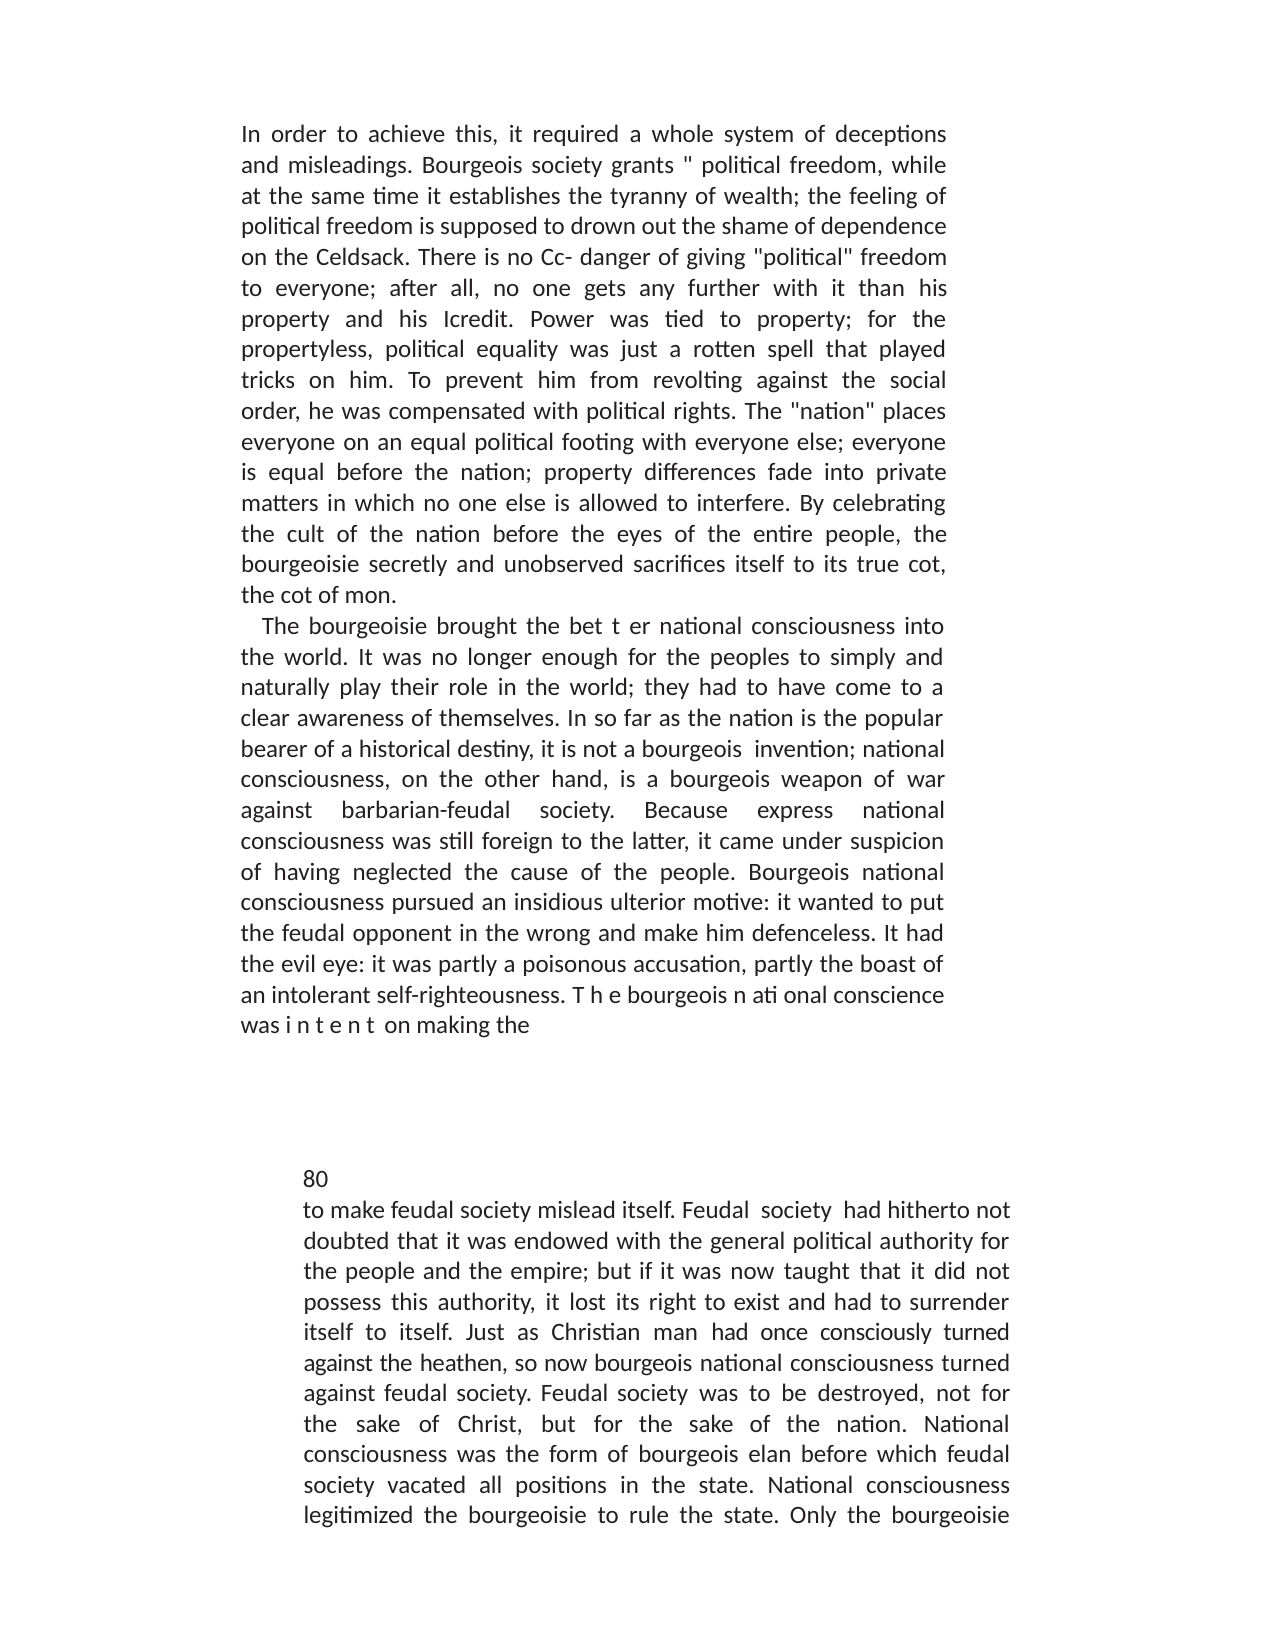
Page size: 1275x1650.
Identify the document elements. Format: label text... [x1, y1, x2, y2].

text The bourgeoisie brought the bet t er national consciousness into the world. It was no longer enough for the peoples to simply and naturally play their role in the world; they had to have come to a clear awareness of themselves. In so far as the nation is the popular bearer of a historical destiny, it is not a bourgeois invention; national consciousness, on the other hand, is a bourgeois weapon of war against barbarian-feudal society. Because express national consciousness was still foreign to the latter, it came under suspicion of having neglected the cause of the people. Bourgeois national consciousness pursued an insidious ulterior motive: it wanted to put the feudal opponent in the wrong and make him defenceless. It had the evil eye: it was partly a poisonous accusation, partly the boast of an intolerant self-righteousness. T h e bourgeois n ati onal conscience was i n t e n t on making the [240, 610, 945, 1040]
text to make feudal society mislead itself. Feudal society had hitherto not doubted that it was endowed with the general political authority for the people and the empire; but if it was now taught that it did not possess this authority, it lost its right to exist and had to surrender itself to itself. Just as Christian man had once consciously turned against the heathen, so now bourgeois national consciousness turned against feudal society. Feudal society was to be destroyed, not for the sake of Christ, but for the sake of the nation. National consciousness was the form of bourgeois elan before which feudal society vacated all positions in the state. National consciousness legitimized the bourgeoisie to rule the state. Only the bourgeoisie [303, 1194, 1010, 1530]
text 80 [303, 1163, 1157, 1194]
text In order to achieve this, it required a whole system of deceptions and misleadings. Bourgeois society grants " political freedom, while at the same time it establishes the tyranny of wealth; the feeling of political freedom is supposed to drown out the shame of dependence on the Celdsack. There is no Cc- danger of giving "political" freedom to everyone; after all, no one gets any further with it than his property and his Icredit. Power was tied to property; for the propertyless, political equality was just a rotten spell that played tricks on him. To prevent him from revolting against the social order, he was compensated with political rights. The "nation" places everyone on an equal political footing with everyone else; everyone is equal before the nation; property differences fade into private matters in which no one else is allowed to interfere. By celebrating the cult of the nation before the eyes of the entire people, the bourgeoisie secretly and unobserved sacrifices itself to its true cot, the cot of mon. [241, 118, 947, 610]
